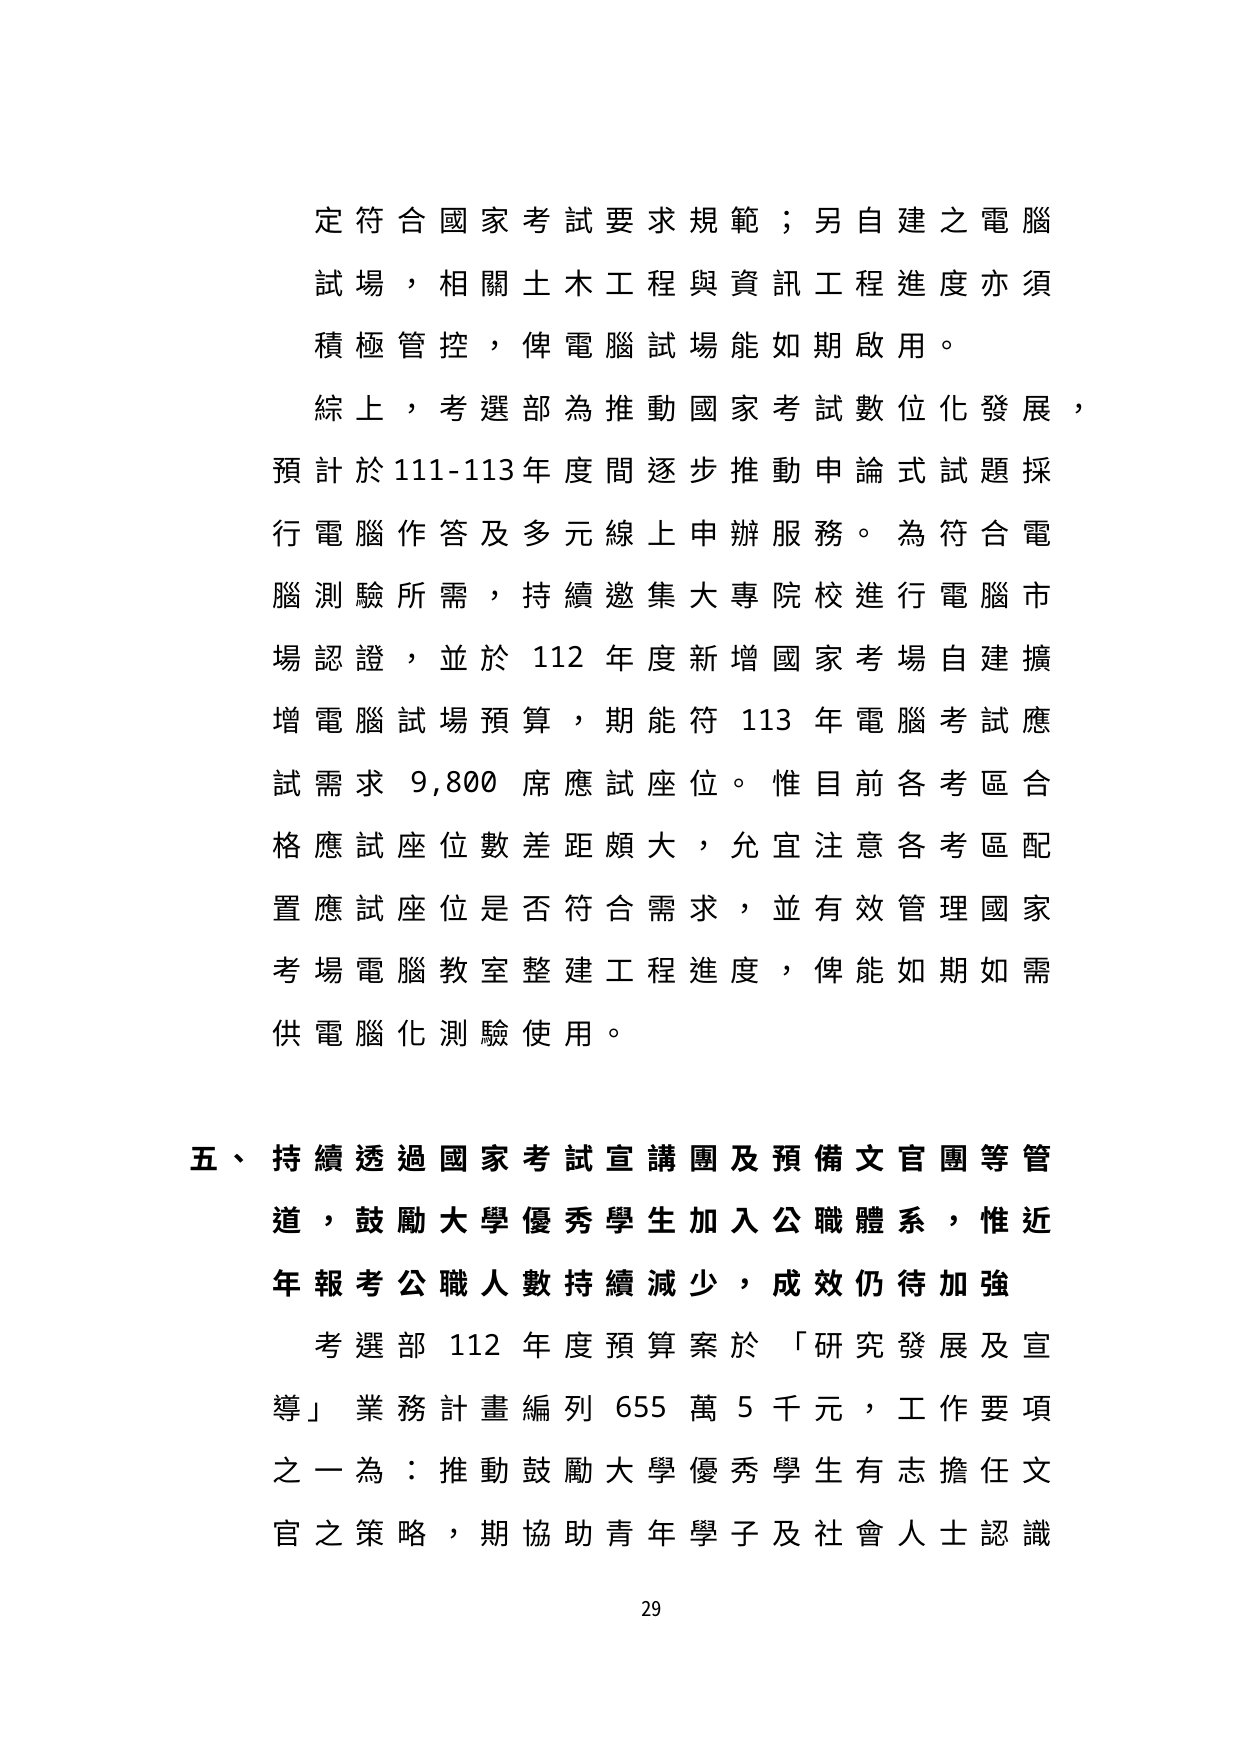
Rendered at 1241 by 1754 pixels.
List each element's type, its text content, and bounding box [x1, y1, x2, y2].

text 五、持續透過國家考試宣講團及預備文官團等管道，鼓勵大學優秀學生加入公職體系，惟近年報考公職人數持續減少，成效仍待加強 [183, 1115, 1058, 1302]
text 綜上，考選部為推動國家考試數位化發展，預計於111-113年度間逐步推動申論式試題採行電腦作答及多元線上申辦服務。為符合電腦測驗所需，持續邀集大專院校進行電腦市場認證，並於112年度新增國家考場自建擴增電腦試場預算，期能符113年電腦考試應試需求9,800席應試座位。惟目前各考區合格應試座位數差距頗大，允宜注意各考區配置應試座位是否符合需求，並有效管理國家考場電腦教室整建工程進度，俾能如期如需供電腦化測驗使用。 [242, 365, 1058, 1052]
text 該部為提供國人可資信賴之電腦考試方式，國家考試電腦化測驗考試均於國家考試認證合格電腦試場施測。除於國家考場建置電腦試場外，透過電腦試場認證機制邀集大專院校進行電腦市場認證，學校有意願可申請並經該部評選作業評定合格者，正式函知核發國家考試電腦化測驗認證試場標示牌及電子標章。截至111年8月底止全國國家考試電腦試場計12個試區約6,595個座位數，其中國家考場366個(占比5.5%)，其餘6,229個(占比94.5%)均為各大專院校提供，臺北考區最多2,108個，其次依序為臺中考區1,934個、高雄考區1,431個、臺南考區742個及花蓮考區380個，各考區間差異頗大；另預計10月可完成1,558應試座位建置，及112年度預算案新增編列國家考場整建工程740萬5千元，預計建置80席應試座位並於113年啟用。據該部估算，113年度擴大辦理線上作答及電腦化測驗，約需備足9,800席應試座位，除持續邀集大專院校進行電腦市場認證以擴增座位數外，允宜注意各考區之座位數配置是否符合實際所需，及認證合格電腦試場持續穩定符合國家考試要求規範；另自建之電腦試場，相關土木工程與資訊工程進度亦須積極管控，俾電腦試場能如期啟用。 [271, 177, 1058, 365]
text 考選部112年度預算案於「研究發展及宣導」業務計畫編列655萬5千元，工作要項之一為：推動鼓勵大學優秀學生有志擔任文官之策略，期協助青年學子及社會人士認識 [242, 1302, 1058, 1552]
